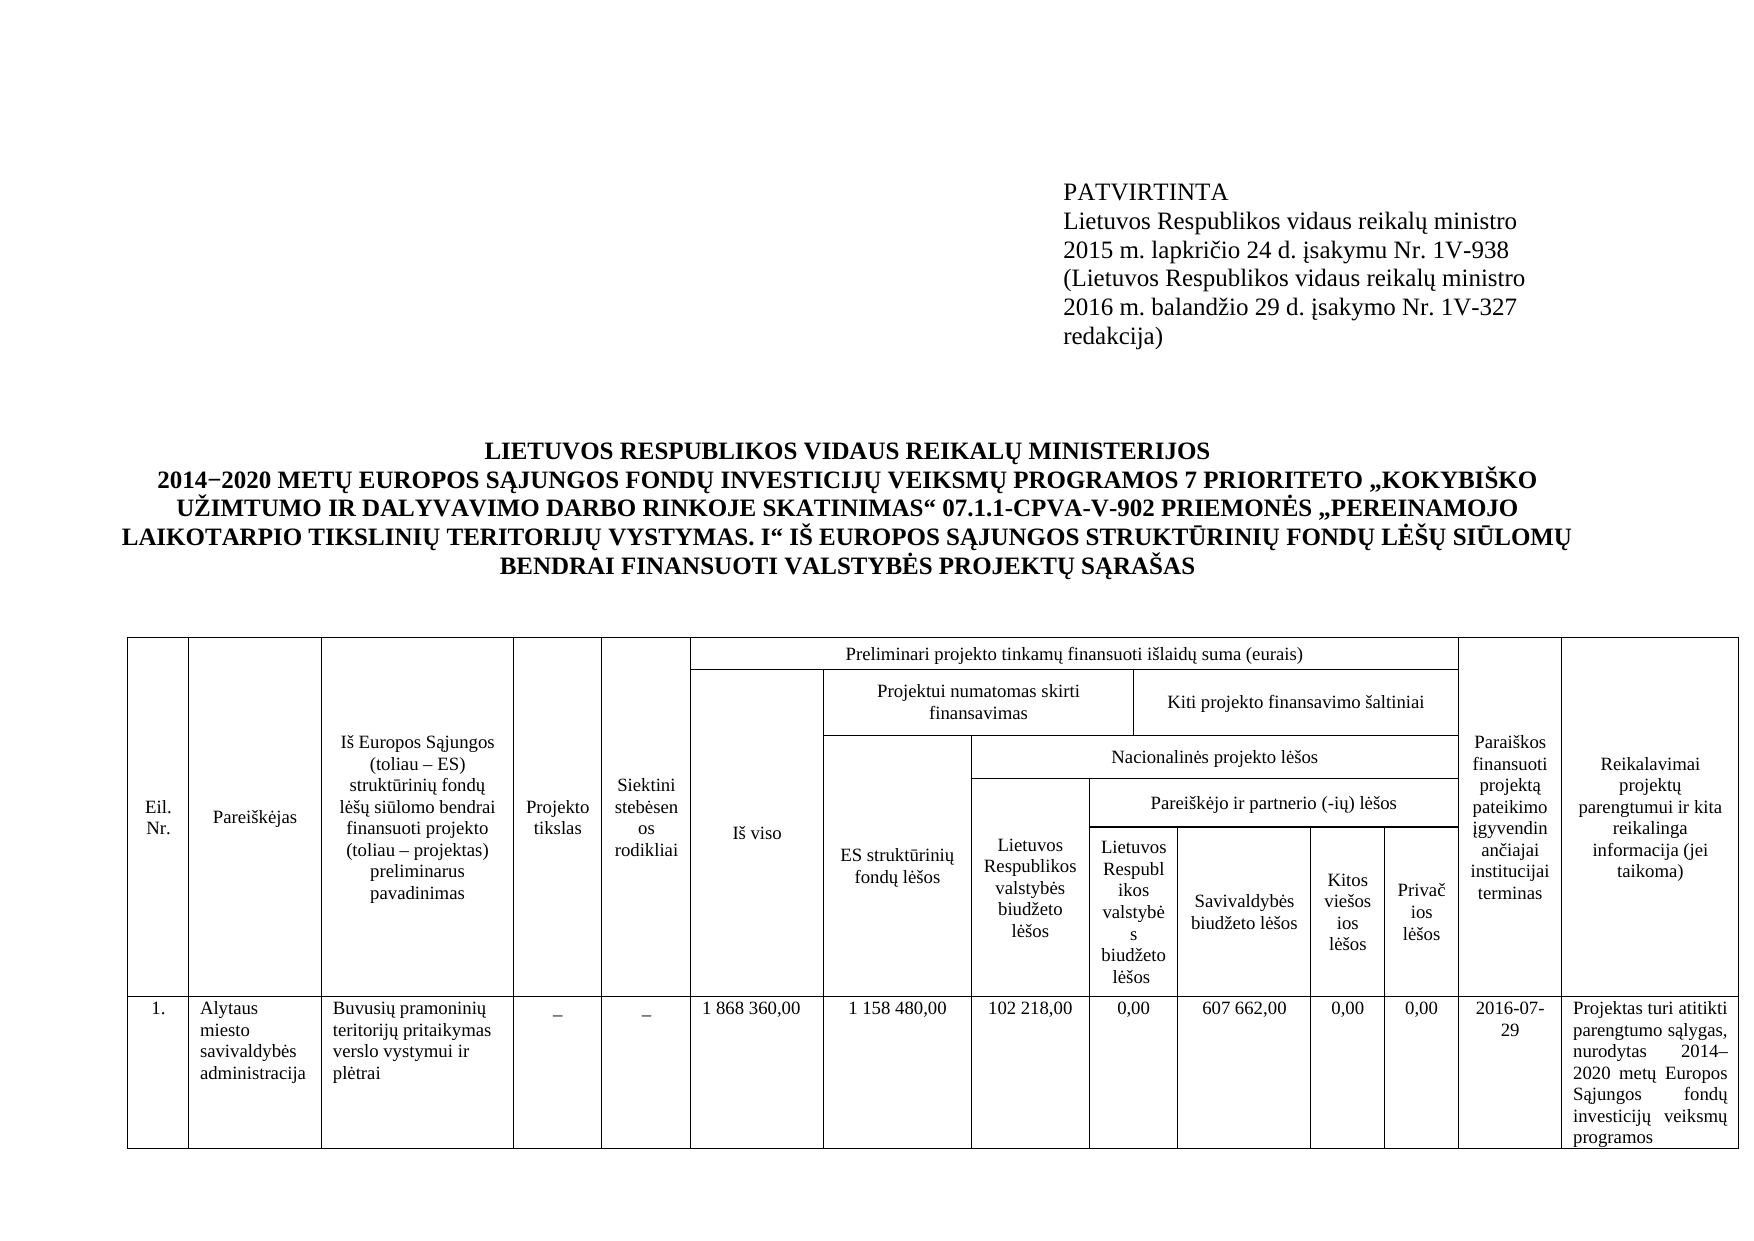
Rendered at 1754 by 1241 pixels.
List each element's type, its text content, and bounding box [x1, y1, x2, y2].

table_cell Kiti projekto finansavimo šaltiniai [1134, 670, 1458, 734]
table_header Projekto tikslas [514, 638, 601, 996]
table_cell Pareiškėjo ir partnerio (-ių) lėšos [1090, 779, 1458, 826]
table_cell 102 218,00 [972, 997, 1089, 1148]
table_header Iš Europos Sąjungos (toliau – ES) struktūrinių fondų lėšų siūlomo bendrai finansuoti projekto (toliau – projektas) preliminarus pavadinimas [322, 638, 513, 996]
table_header Preliminari projekto tinkamų finansuoti išlaidų suma (eurais) [691, 638, 1458, 668]
table_header Reikalavimai projektų parengtumui ir kita reikalinga informacija (jei taikoma) [1562, 638, 1738, 996]
text LIETUVOS RESPUBLIKOS VIDAUS REIKALŲ MINISTERIJOS [118, 436, 1577, 465]
table_cell Privačios lėšos [1385, 828, 1458, 996]
table_cell Iš viso [691, 670, 823, 996]
table_cell 2016-07-29 [1459, 997, 1561, 1148]
table_cell Alytaus miesto savivaldybės administracija [189, 997, 321, 1148]
table_cell ES struktūrinių fondų lėšos [824, 736, 971, 996]
table_cell Savivaldybės biudžeto lėšos [1178, 828, 1310, 996]
table_cell _ [514, 997, 601, 1148]
table_cell 0,00 [1090, 997, 1177, 1148]
text 2015 m. lapkričio 24 d. įsakymu Nr. 1V-938 [1063, 235, 1577, 263]
table_cell Buvusių pramoninių teritorijų pritaikymas verslo vystymui ir plėtrai [322, 997, 513, 1148]
table_cell Projektui numatomas skirti finansavimas [824, 670, 1133, 734]
table_header Pareiškėjas [189, 638, 321, 996]
table_cell Kitos viešosios lėšos [1311, 828, 1384, 996]
table_cell Projektas turi atitikti parengtumo sąlygas, nurodytas 2014–2020 metų Europos Sąjungos fondų investicijų veiksmų programos [1562, 997, 1738, 1148]
text 2016 m. balandžio 29 d. įsakymo Nr. 1V-327 redakcija) [1063, 292, 1577, 350]
table_cell 1. [128, 997, 188, 1148]
table_cell 607 662,00 [1178, 997, 1310, 1148]
text 2014−2020 METŲ EUROPOS SĄJUNGOS FONDŲ INVESTICIJŲ VEIKSMŲ PROGRAMOS 7 PRIORITETO „KOKYBIŠKO UŽIMTUMO IR DALYVAVIMO DARBO RINKOJE SKATINIMAS“ 07.1.1-CPVA-V-902 PRIEMONĖS „PEREINAMOJO LAIKOTARPIO TIKSLINIŲ TERITORIJŲ VYSTYMAS. I“ IŠ EUROPOS SĄJUNGOS STRUKTŪRINIŲ FONDŲ LĖŠŲ SIŪLOMŲ BENDRAI FINANSUOTI VALSTYBĖS PROJEKTŲ SĄRAŠAS [118, 465, 1577, 580]
table_cell 0,00 [1311, 997, 1384, 1148]
text Lietuvos Respublikos vidaus reikalų ministro [1063, 206, 1577, 235]
table_cell Nacionalinės projekto lėšos [972, 736, 1458, 778]
table_cell Lietuvos Respublikos valstybės biudžeto lėšos [972, 779, 1089, 996]
text (Lietuvos Respublikos vidaus reikalų ministro [1063, 263, 1577, 292]
table_cell 1 868 360,00 [691, 997, 823, 1148]
text PATVIRTINTA [1063, 177, 1577, 206]
table_cell 1 158 480,00 [824, 997, 971, 1148]
table_header Eil. Nr. [128, 638, 188, 996]
table_header Siektini stebėsenos rodikliai [602, 638, 690, 996]
table_cell Lietuvos Respublikos valstybės biudžeto lėšos [1090, 828, 1177, 996]
table_cell _ [602, 997, 690, 1148]
table_header Paraiškos finansuoti projektą pateikimo įgyvendinančiajai institucijai terminas [1459, 638, 1561, 996]
table_cell 0,00 [1385, 997, 1458, 1148]
